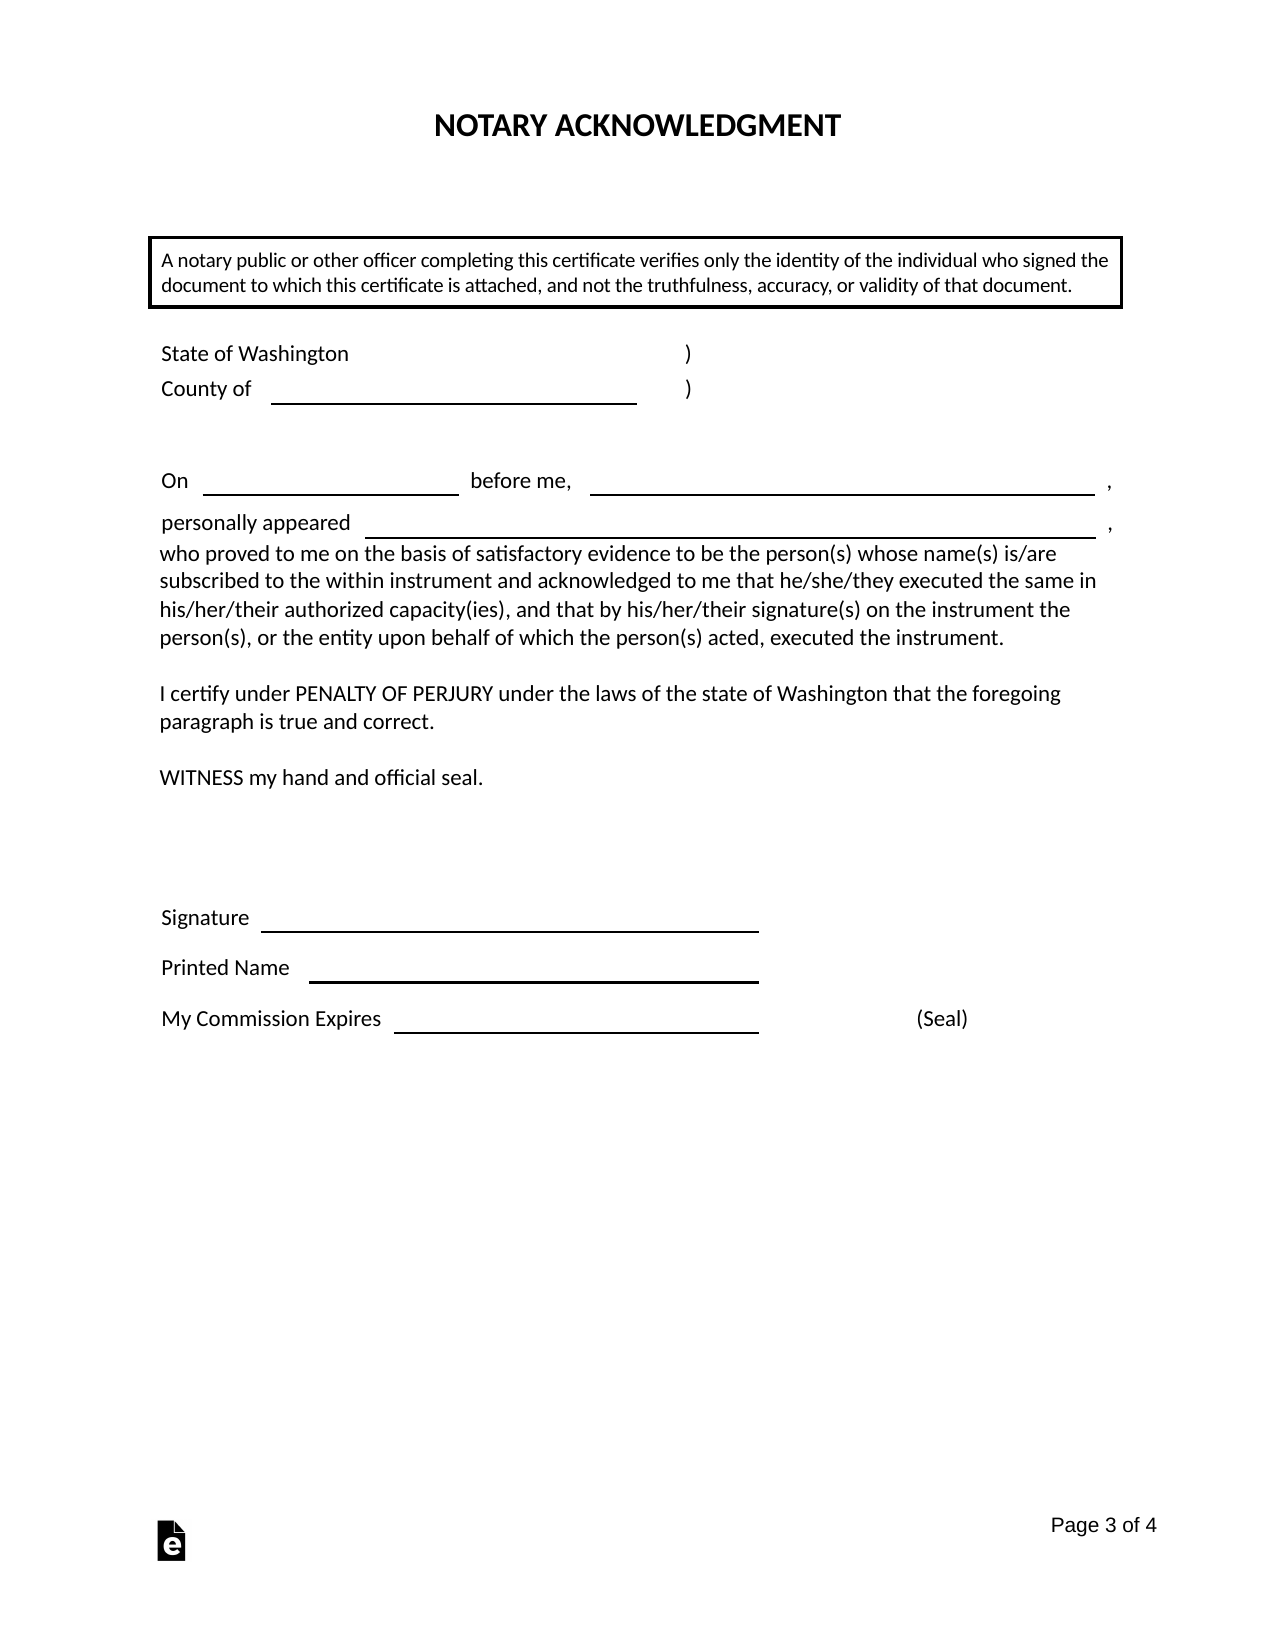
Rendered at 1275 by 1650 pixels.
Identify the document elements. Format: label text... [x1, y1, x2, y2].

table_header ) [637, 339, 703, 367]
table_header [203, 466, 459, 494]
table_header ) [637, 375, 703, 403]
table_header [1125, 1004, 1275, 1032]
table_header My Commission Expires [150, 1004, 394, 1032]
table_header Signature [150, 903, 261, 931]
table_header , [1096, 509, 1124, 537]
table_header [309, 953, 759, 981]
table_header personally appeared [150, 509, 365, 537]
table_header [394, 1004, 759, 1032]
table_header State of Washington [150, 339, 637, 367]
table_header [590, 466, 1095, 494]
table_header On [150, 466, 202, 494]
table_header before me, [459, 466, 590, 494]
table_header (Seal) [759, 1004, 1125, 1032]
table_header A notary public or other officer completing this certificate verifies only the identity of the individual who signed the document to which this certificate is attached, and not the truthfulness, accuracy, or validity of that document. [152, 239, 1120, 305]
table_header , [1095, 466, 1124, 494]
text who proved to me on the basis of satisfactory evidence to be the person(s) whose name(s) is/are subscribed to the within instrument and acknowledged to me that he/she/they executed the same in his/her/their authorized capacity(ies), and that by his/her/their signature(s) on the instrument the person(s), or the entity upon behalf of which the person(s) acted, executed the instrument. [159, 539, 1125, 651]
table_header [365, 509, 1096, 537]
table_header [261, 903, 759, 931]
table_header [271, 375, 637, 403]
table_header [759, 953, 1124, 981]
table_header County of [150, 375, 271, 403]
text I certify under PENALTY OF PERJURY under the laws of the state of Washington that the foregoing paragraph is true and correct. [159, 679, 1125, 735]
text WITNESS my hand and official seal. [159, 763, 1125, 791]
table_header Printed Name [150, 953, 309, 981]
text NOTARY ACKNOWLEDGMENT [150, 104, 1125, 144]
